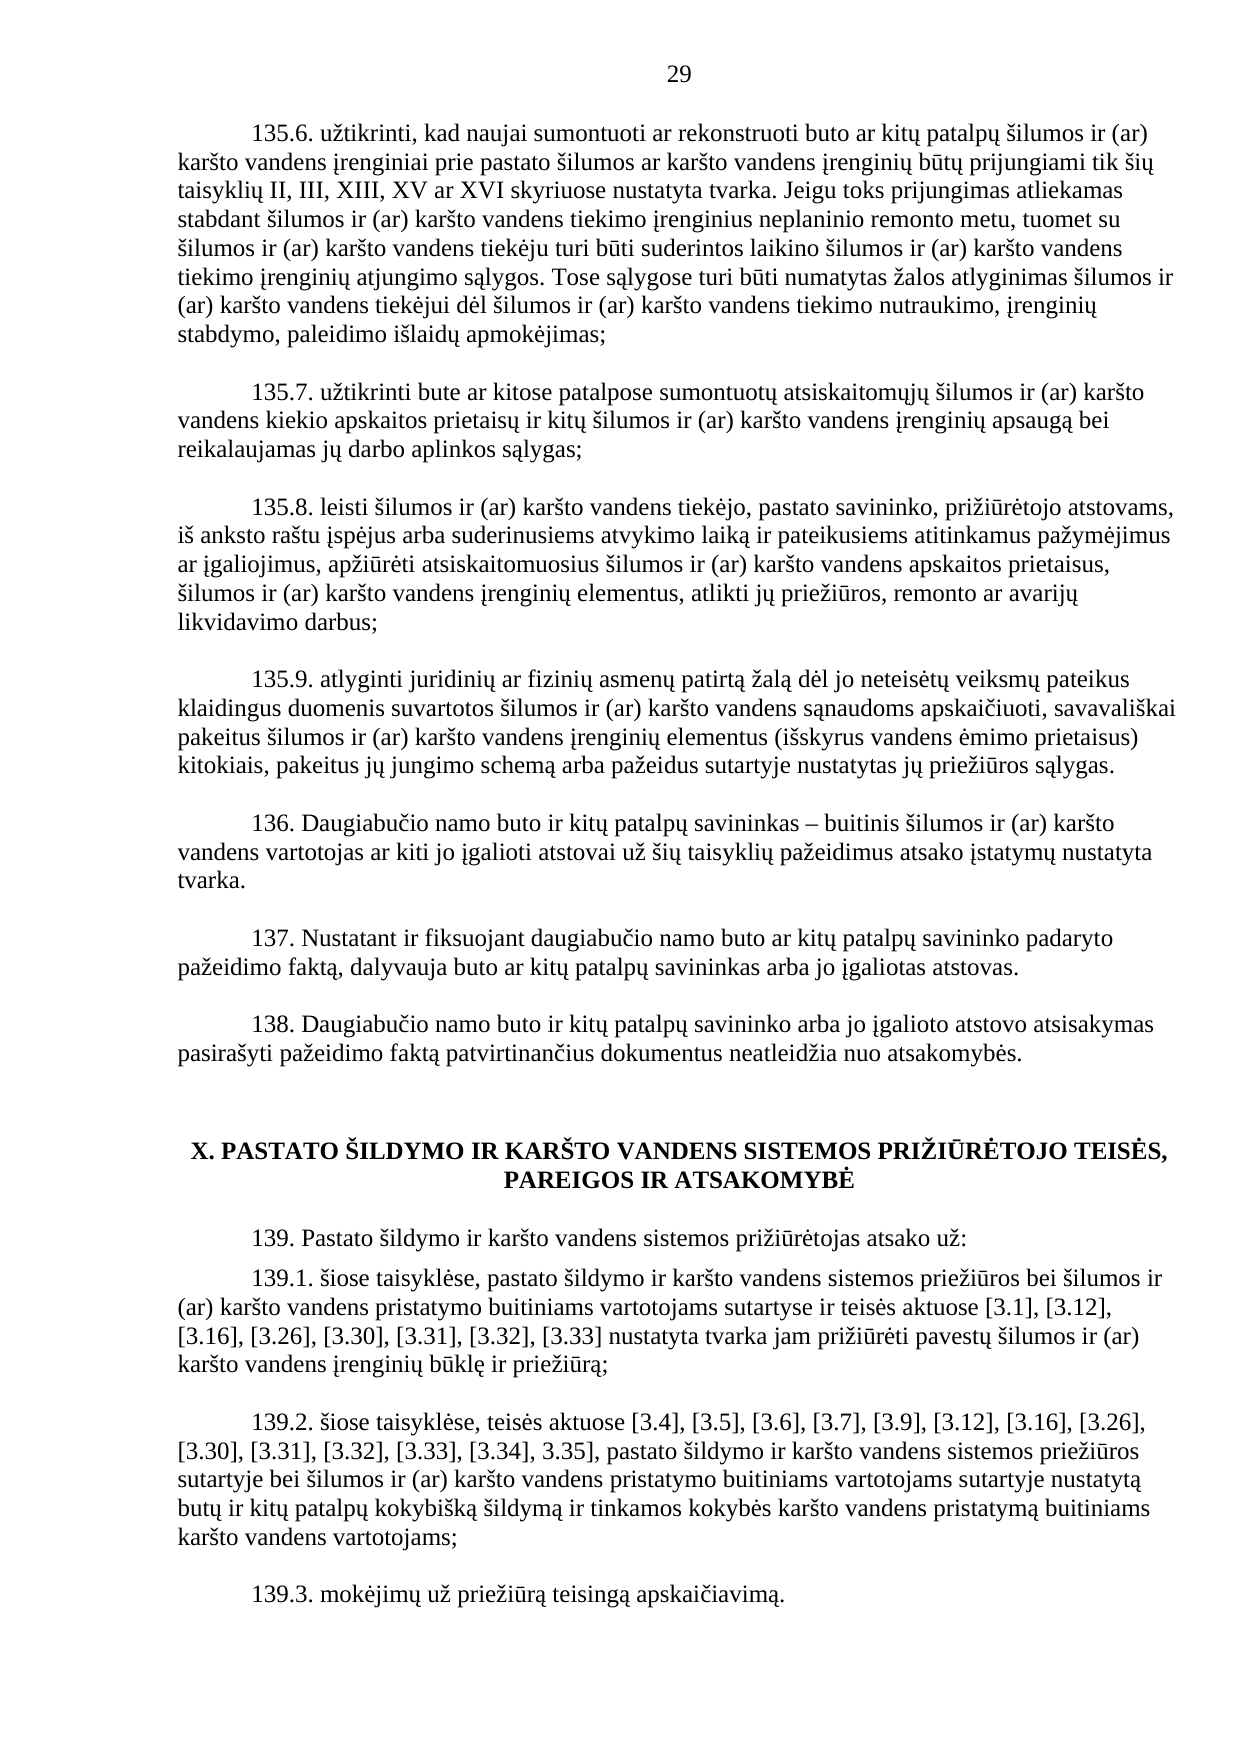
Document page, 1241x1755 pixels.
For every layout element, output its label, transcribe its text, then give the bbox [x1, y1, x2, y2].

text 139.1. šiose taisyklėse, pastato šildymo ir karšto vandens sistemos priežiūros bei šilumos ir (ar) karšto vandens pristatymo buitiniams vartotojams sutartyse ir teisės aktuose [3.1], [3.12], [3.16], [3.26], [3.30], [3.31], [3.32], [3.33] nustatyta tvarka jam prižiūrėti pavestų šilumos ir (ar) karšto vandens įrenginių būklę ir priežiūrą; [177, 1263, 1181, 1378]
text 135.6. užtikrinti, kad naujai sumontuoti ar rekonstruoti buto ar kitų patalpų šilumos ir (ar) karšto vandens įrenginiai prie pastato šilumos ar karšto vandens įrenginių būtų prijungiami tik šių taisyklių II, III, XIII, XV ar XVI skyriuose nustatyta tvarka. Jeigu toks prijungimas atliekamas stabdant šilumos ir (ar) karšto vandens tiekimo įrenginius neplaninio remonto metu, tuomet su šilumos ir (ar) karšto vandens tiekėju turi būti suderintos laikino šilumos ir (ar) karšto vandens tiekimo įrenginių atjungimo sąlygos. Tose sąlygose turi būti numatytas žalos atlyginimas šilumos ir (ar) karšto vandens tiekėjui dėl šilumos ir (ar) karšto vandens tiekimo nutraukimo, įrenginių stabdymo, paleidimo išlaidų apmokėjimas; [177, 118, 1181, 348]
text 135.9. atlyginti juridinių ar fizinių asmenų patirtą žalą dėl jo neteisėtų veiksmų pateikus klaidingus duomenis suvartotos šilumos ir (ar) karšto vandens sąnaudoms apskaičiuoti, savavališkai pakeitus šilumos ir (ar) karšto vandens įrenginių elementus (išskyrus vandens ėmimo prietaisus) kitokiais, pakeitus jų jungimo schemą arba pažeidus sutartyje nustatytas jų priežiūros sąlygas. [177, 664, 1181, 779]
text 138. Daugiabučio namo buto ir kitų patalpų savininko arba jo įgalioto atstovo atsisakymas pasirašyti pažeidimo faktą patvirtinančius dokumentus neatleidžia nuo atsakomybės. [177, 1009, 1181, 1067]
text 139.2. šiose taisyklėse, teisės aktuose [3.4], [3.5], [3.6], [3.7], [3.9], [3.12], [3.16], [3.26], [3.30], [3.31], [3.32], [3.33], [3.34], 3.35], pastato šildymo ir karšto vandens sistemos priežiūros sutartyje bei šilumos ir (ar) karšto vandens pristatymo buitiniams vartotojams sutartyje nustatytą butų ir kitų patalpų kokybišką šildymą ir tinkamos kokybės karšto vandens pristatymą buitiniams karšto vandens vartotojams; [177, 1407, 1181, 1551]
text 136. Daugiabučio namo buto ir kitų patalpų savininkas – buitinis šilumos ir (ar) karšto vandens vartotojas ar kiti jo įgalioti atstovai už šių taisyklių pažeidimus atsako įstatymų nustatyta tvarka. [177, 808, 1181, 894]
text 135.8. leisti šilumos ir (ar) karšto vandens tiekėjo, pastato savininko, prižiūrėtojo atstovams, iš anksto raštu įspėjus arba suderinusiems atvykimo laiką ir pateikusiems atitinkamus pažymėjimus ar įgaliojimus, apžiūrėti atsiskaitomuosius šilumos ir (ar) karšto vandens apskaitos prietaisus, šilumos ir (ar) karšto vandens įrenginių elementus, atlikti jų priežiūros, remonto ar avarijų likvidavimo darbus; [177, 492, 1181, 636]
text 137. Nustatant ir fiksuojant daugiabučio namo buto ar kitų patalpų savininko padaryto pažeidimo faktą, dalyvauja buto ar kitų patalpų savininkas arba jo įgaliotas atstovas. [177, 923, 1181, 981]
text X. Pastato ŠILDYMO IR KARŠTO VANDENS SISTEMos PRIŽIŪRĖTOJO TEISĖS, PAREIGOS IR ATSAKOMYBĖ [177, 1136, 1181, 1194]
text 139.3. mokėjimų už priežiūrą teisingą apskaičiavimą. [177, 1579, 1181, 1608]
text 135.7. užtikrinti bute ar kitose patalpose sumontuotų atsiskaitomųjų šilumos ir (ar) karšto vandens kiekio apskaitos prietaisų ir kitų šilumos ir (ar) karšto vandens įrenginių apsaugą bei reikalaujamas jų darbo aplinkos sąlygas; [177, 377, 1181, 463]
text 139. Pastato šildymo ir karšto vandens sistemos prižiūrėtojas atsako už: [177, 1223, 1181, 1251]
